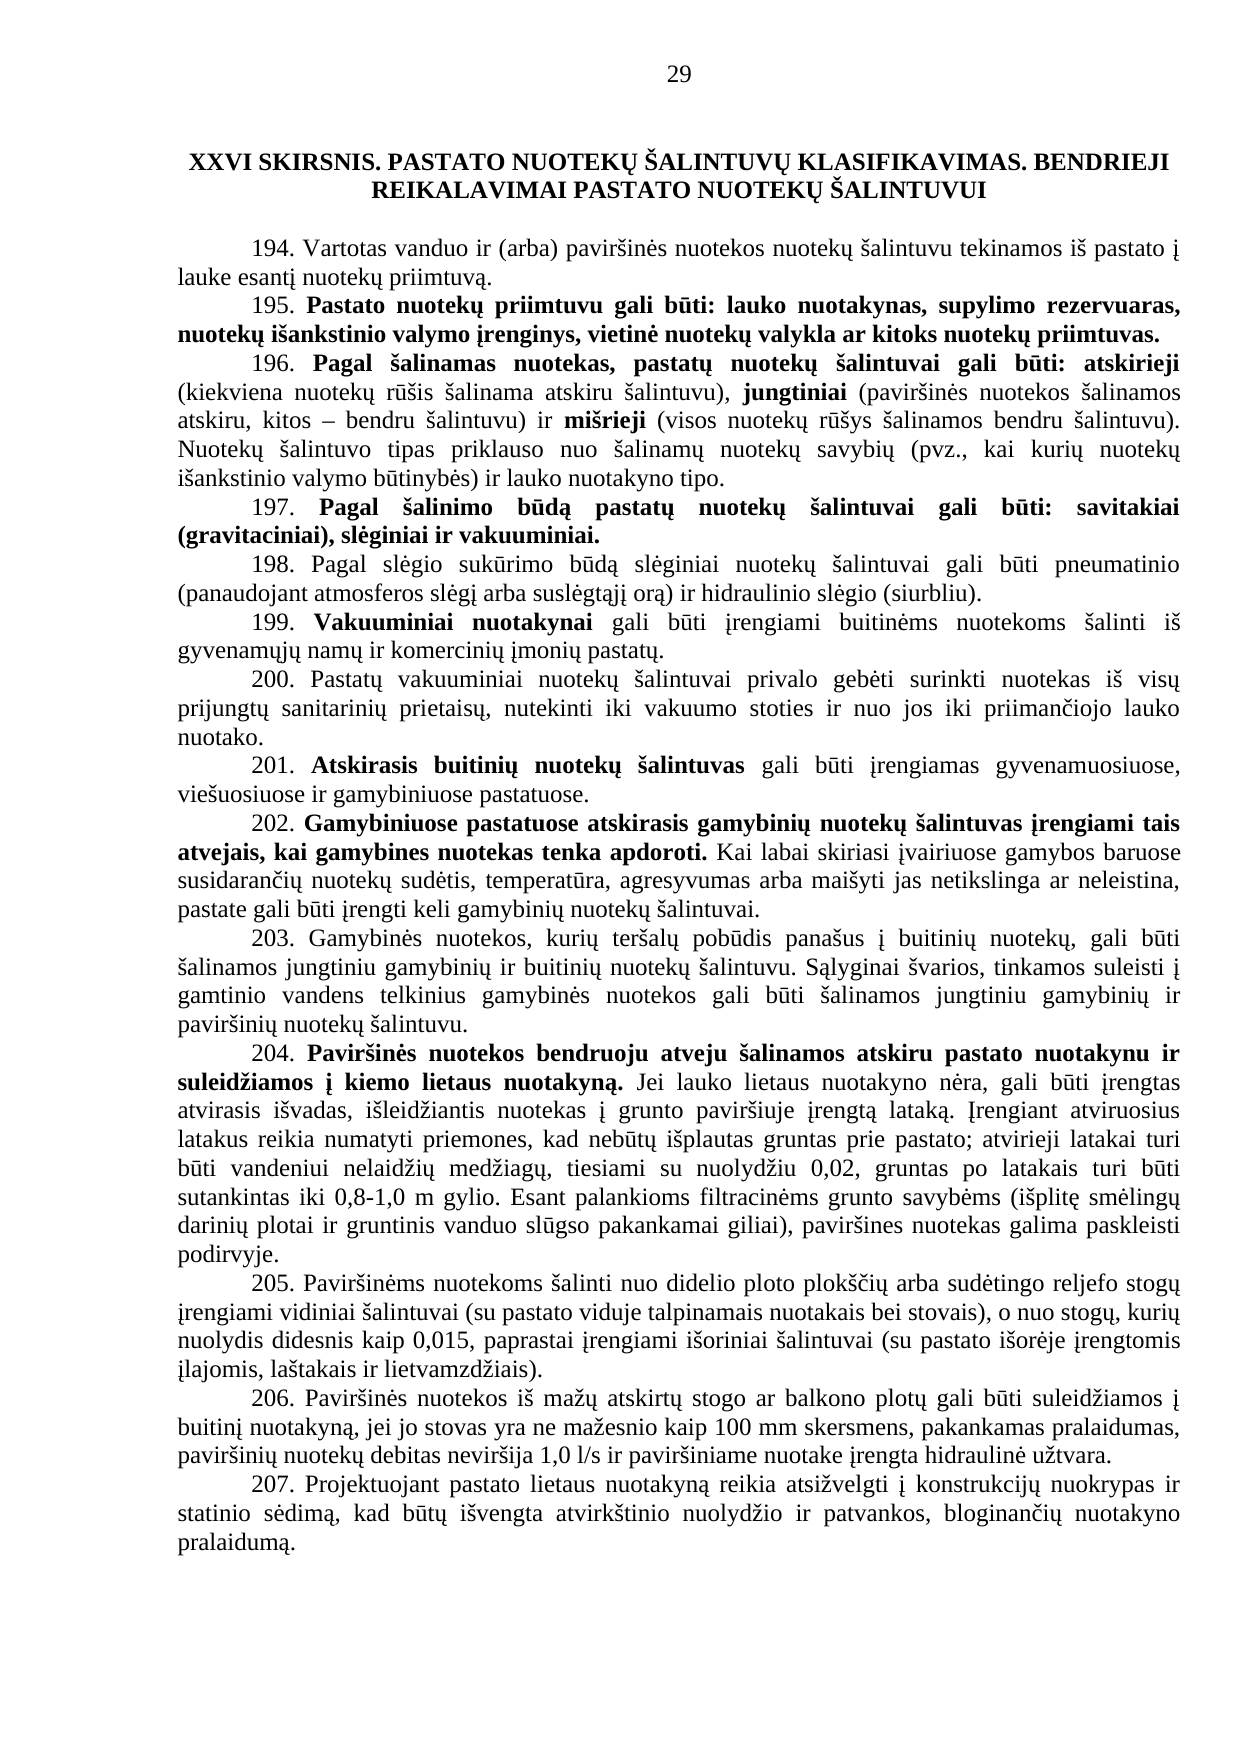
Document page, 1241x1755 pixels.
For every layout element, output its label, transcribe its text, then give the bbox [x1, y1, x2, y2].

text 202. Gamybiniuose pastatuose atskirasis gamybinių nuotekų šalintuvas įrengiami tais atvejais, kai gamybines nuotekas tenka apdoroti. Kai labai skiriasi įvairiuose gamybos baruose susidarančių nuotekų sudėtis, temperatūra, agresyvumas arba maišyti jas netikslinga ar neleistina, pastate gali būti įrengti keli gamybinių nuotekų šalintuvai. [177, 808, 1181, 923]
text 199. Vakuuminiai nuotakynai gali būti įrengiami buitinėms nuotekoms šalinti iš gyvenamųjų namų ir komercinių įmonių pastatų. [177, 607, 1181, 664]
text 195. Pastato nuotekų priimtuvu gali būti: lauko nuotakynas, supylimo rezervuaras, nuotekų išankstinio valymo įrenginys, vietinė nuotekų valykla ar kitoks nuotekų priimtuvas. [177, 291, 1181, 348]
text 194. Vartotas vanduo ir (arba) paviršinės nuotekos nuotekų šalintuvu tekinamos iš pastato į lauke esantį nuotekų priimtuvą. [177, 233, 1181, 291]
text 206. Paviršinės nuotekos iš mažų atskirtų stogo ar balkono plotų gali būti suleidžiamos į buitinį nuotakyną, jei jo stovas yra ne mažesnio kaip 100 mm skersmens, pakankamas pralaidumas, paviršinių nuotekų debitas neviršija 1,0 l/s ir paviršiniame nuotake įrengta hidraulinė užtvara. [177, 1383, 1181, 1469]
text 204. Paviršinės nuotekos bendruoju atveju šalinamos atskiru pastato nuotakynu ir suleidžiamos į kiemo lietaus nuotakyną. Jei lauko lietaus nuotakyno nėra, gali būti įrengtas atvirasis išvadas, išleidžiantis nuotekas į grunto paviršiuje įrengtą lataką. Įrengiant atviruosius latakus reikia numatyti priemones, kad nebūtų išplautas gruntas prie pastato; atvirieji latakai turi būti vandeniui nelaidžių medžiagų, tiesiami su nuolydžiu 0,02, gruntas po latakais turi būti sutankintas iki 0,8-1,0 m gylio. Esant palankioms filtracinėms grunto savybėms (išplitę smėlingų darinių plotai ir gruntinis vanduo slūgso pakankamai giliai), paviršines nuotekas galima paskleisti podirvyje. [177, 1038, 1181, 1268]
text 205. Paviršinėms nuotekoms šalinti nuo didelio ploto plokščių arba sudėtingo reljefo stogų įrengiami vidiniai šalintuvai (su pastato viduje talpinamais nuotakais bei stovais), o nuo stogų, kurių nuolydis didesnis kaip 0,015, paprastai įrengiami išoriniai šalintuvai (su pastato išorėje įrengtomis įlajomis, laštakais ir lietvamzdžiais). [177, 1268, 1181, 1383]
text 200. Pastatų vakuuminiai nuotekų šalintuvai privalo gebėti surinkti nuotekas iš visų prijungtų sanitarinių prietaisų, nutekinti iki vakuumo stoties ir nuo jos iki priimančiojo lauko nuotako. [177, 664, 1181, 751]
text 203. Gamybinės nuotekos, kurių teršalų pobūdis panašus į buitinių nuotekų, gali būti šalinamos jungtiniu gamybinių ir buitinių nuotekų šalintuvu. Sąlyginai švarios, tinkamos suleisti į gamtinio vandens telkinius gamybinės nuotekos gali būti šalinamos jungtiniu gamybinių ir paviršinių nuotekų šalintuvu. [177, 923, 1181, 1038]
text 207. Projektuojant pastato lietaus nuotakyną reikia atsižvelgti į konstrukcijų nuokrypas ir statinio sėdimą, kad būtų išvengta atvirkštinio nuolydžio ir patvankos, bloginančių nuotakyno pralaidumą. [177, 1469, 1181, 1556]
text 198. Pagal slėgio sukūrimo būdą slėginiai nuotekų šalintuvai gali būti pneumatinio (panaudojant atmosferos slėgį arba suslėgtąjį orą) ir hidraulinio slėgio (siurbliu). [177, 549, 1181, 607]
text 201. Atskirasis buitinių nuotekų šalintuvas gali būti įrengiamas gyvenamuosiuose, viešuosiuose ir gamybiniuose pastatuose. [177, 751, 1181, 808]
text 197. Pagal šalinimo būdą pastatų nuotekų šalintuvai gali būti: savitakiai (gravitaciniai), slėginiai ir vakuuminiai. [177, 492, 1181, 549]
text 196. Pagal šalinamas nuotekas, pastatų nuotekų šalintuvai gali būti: atskirieji (kiekviena nuotekų rūšis šalinama atskiru šalintuvu), jungtiniai (paviršinės nuotekos šalinamos atskiru, kitos – bendru šalintuvu) ir mišrieji (visos nuotekų rūšys šalinamos bendru šalintuvu). Nuotekų šalintuvo tipas priklauso nuo šalinamų nuotekų savybių (pvz., kai kurių nuotekų išankstinio valymo būtinybės) ir lauko nuotakyno tipo. [177, 348, 1181, 492]
text XXVI SKIRSNIS. PASTATO NUOTEKŲ ŠALINTUVŲ KLASIFIKAVIMAS. BENDRIEJI REIKALAVIMAI PASTATO NUOTEKŲ ŠALINTUVUI [177, 147, 1181, 204]
